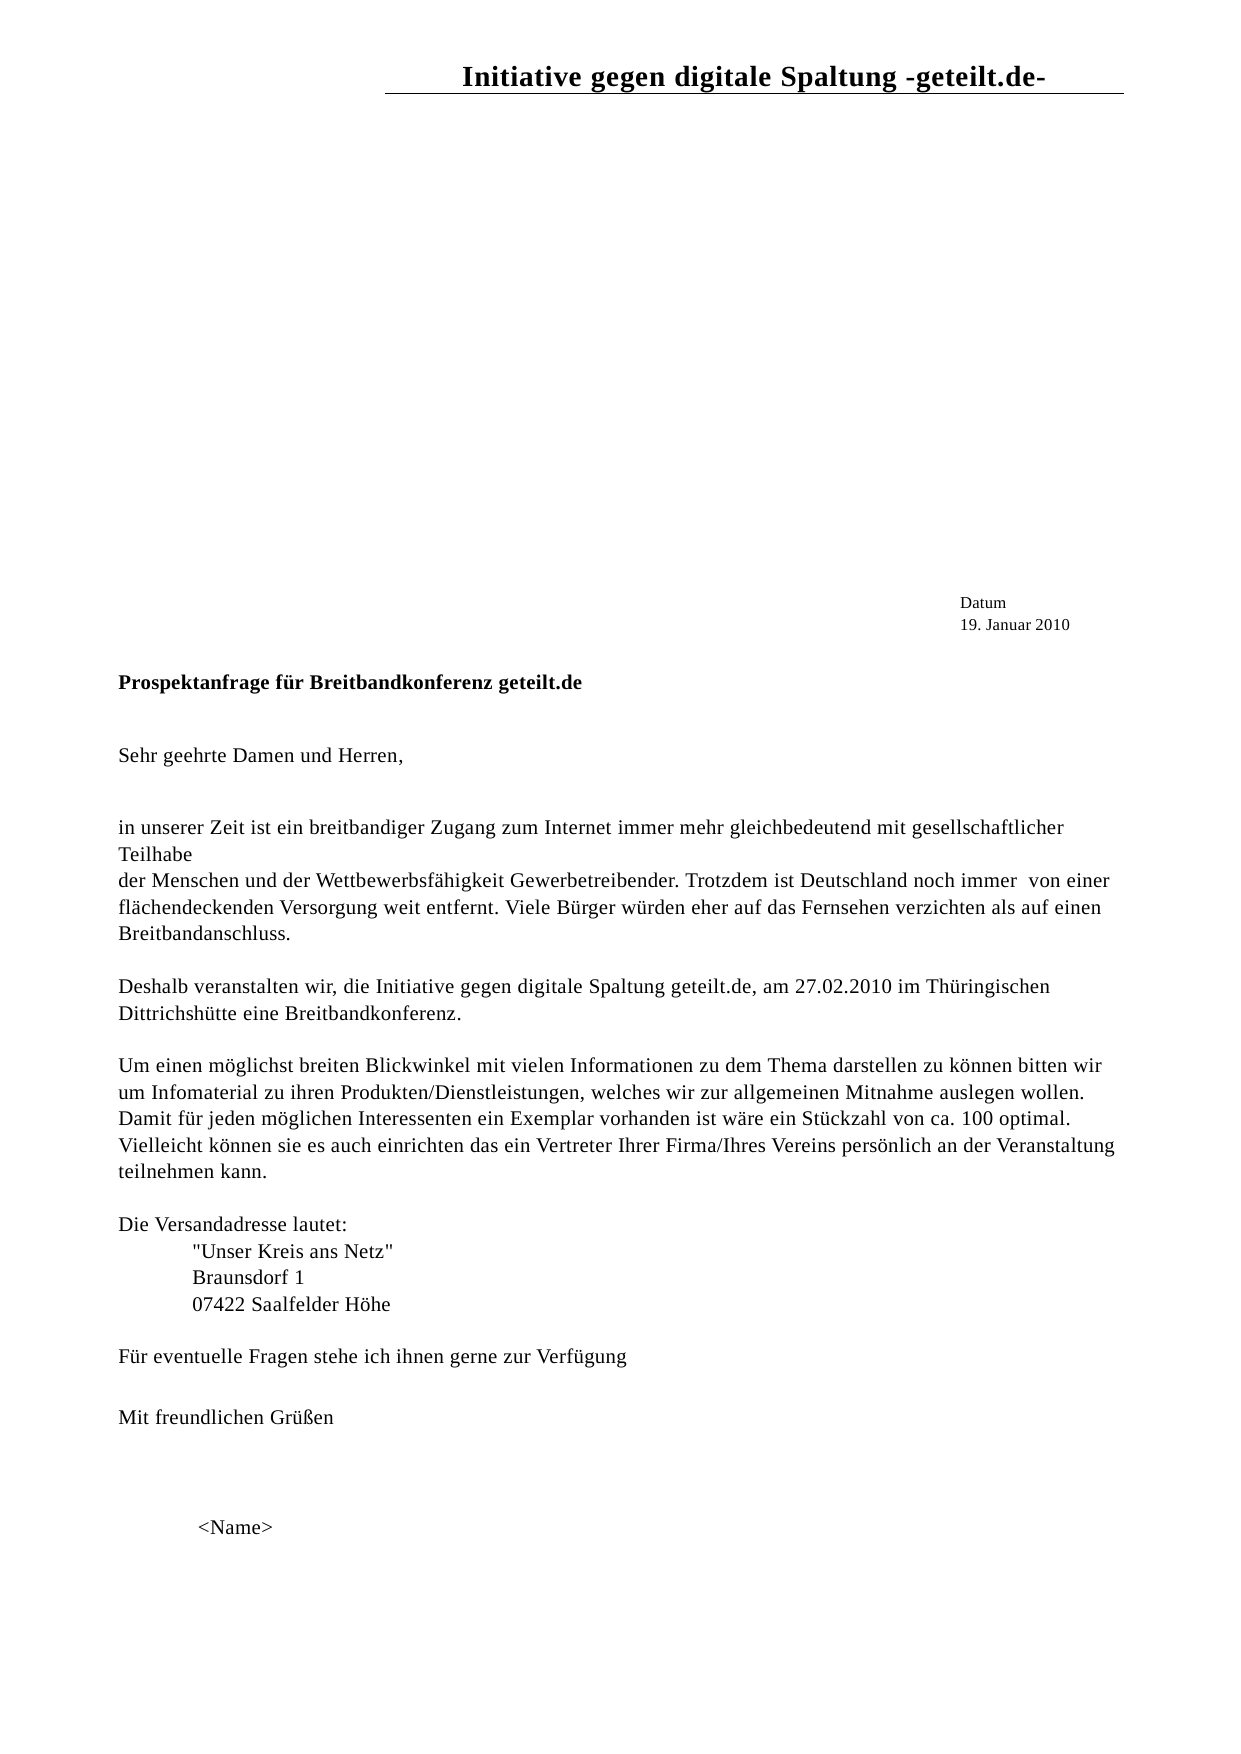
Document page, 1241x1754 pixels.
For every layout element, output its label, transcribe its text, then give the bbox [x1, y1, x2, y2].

text Die Versandadresse lautet: [118, 1213, 1122, 1236]
text flächendeckenden Versorgung weit entfernt. Viele Bürger würden eher auf das Fernsehen verzichten als auf einen [118, 896, 1122, 918]
text <PLZ> <Ort> [126, 383, 566, 406]
text "Unser Kreis ans Netz" [118, 1239, 1122, 1262]
text Mit freundlichen Grüßen [118, 1406, 1122, 1428]
table_header Datum [960, 594, 1122, 616]
text Für eventuelle Fragen stehe ich ihnen gerne zur Verfügung [118, 1345, 1122, 1368]
text Braunsdorf 1 [118, 1266, 1122, 1289]
text Vielleicht können sie es auch einrichten das ein Vertreter Ihrer Firma/Ihres Vereins persönlich an der Veranstaltung teilnehmen kann. [118, 1134, 1122, 1183]
text <Name> [118, 1516, 1122, 1539]
text Breitbandanschluss. [118, 922, 1122, 945]
text Um einen möglichst breiten Blickwinkel mit vielen Informationen zu dem Thema darstellen zu können bitten wir [118, 1054, 1122, 1077]
table_cell 19. Januar 2010 [960, 616, 1122, 638]
text Deshalb veranstalten wir, die Initiative gegen digitale Spaltung geteilt.de, am 27.02.2010 im Thüringischen Dittrichshütte eine Breitbandkonferenz. [118, 975, 1122, 1024]
text Damit für jeden möglichen Interessenten ein Exemplar vorhanden ist wäre ein Stückzahl von ca. 100 optimal. [118, 1107, 1122, 1130]
text der Menschen und der Wettbewerbsfähigkeit Gewerbetreibender. Trotzdem ist Deutschland noch immer von einer [118, 869, 1122, 892]
text um Infomaterial zu ihren Produkten/Dienstleistungen, welches wir zur allgemeinen Mitnahme auslegen wollen. [118, 1081, 1122, 1104]
text Initiative gegen digitale Spaltung -geteilt.de- [384, 60, 1124, 93]
text in unserer Zeit ist ein breitbandiger Zugang zum Internet immer mehr gleichbedeutend mit gesellschaftlicher Teilhabe [118, 816, 1122, 866]
text <Firma> [126, 330, 566, 353]
text <Vorname> <Nachname> [126, 303, 566, 326]
text 07422 Saalfelder Höhe [118, 1292, 1122, 1315]
text <Straße> [126, 356, 566, 379]
text Sehr geehrte Damen und Herren, [118, 743, 1122, 767]
text Prospektanfrage für Breitbandkonferenz geteilt.de [118, 671, 1122, 694]
